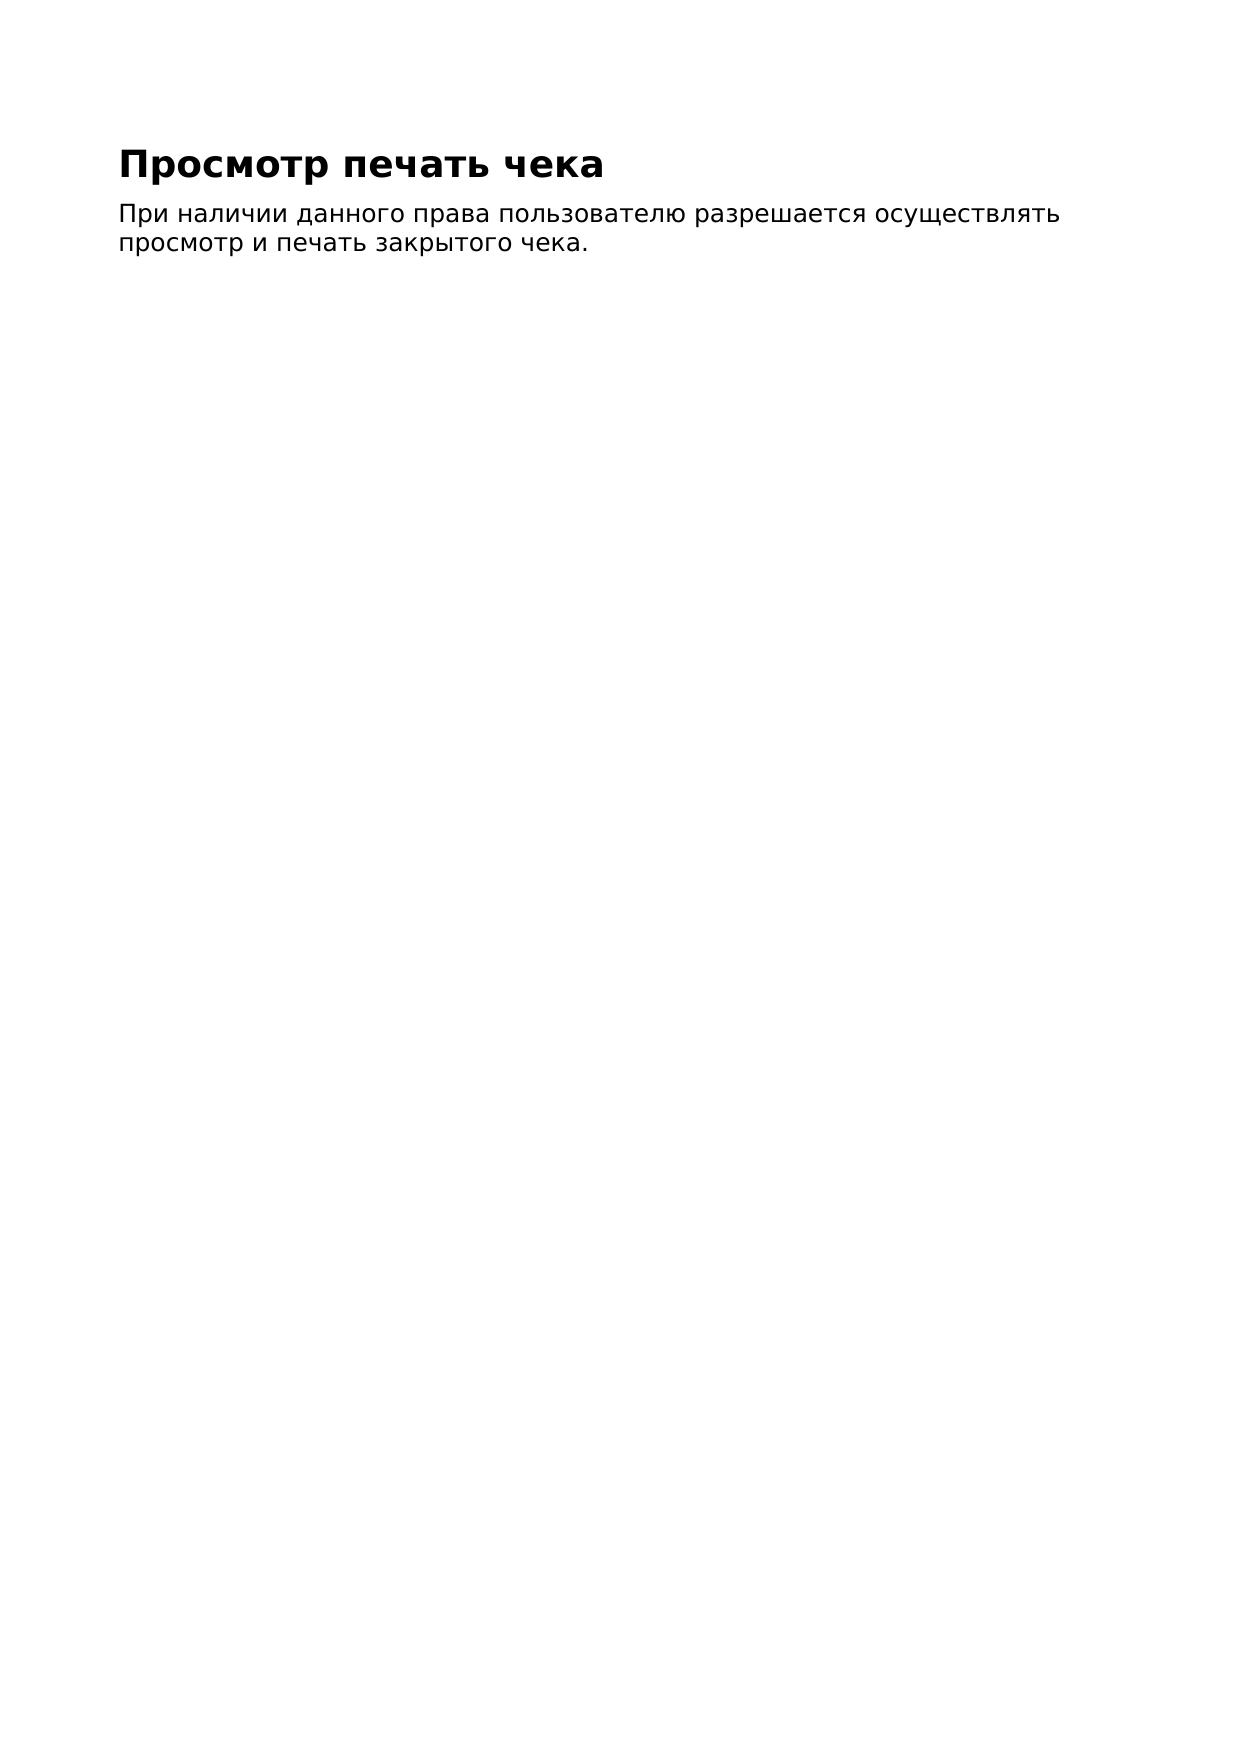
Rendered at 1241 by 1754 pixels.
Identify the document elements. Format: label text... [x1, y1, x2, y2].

text При наличии данного права пользователю разрешается осуществлять просмотр и печать закрытого чека. [118, 199, 1122, 258]
subtitle Просмотр печать чека [118, 143, 1122, 187]
